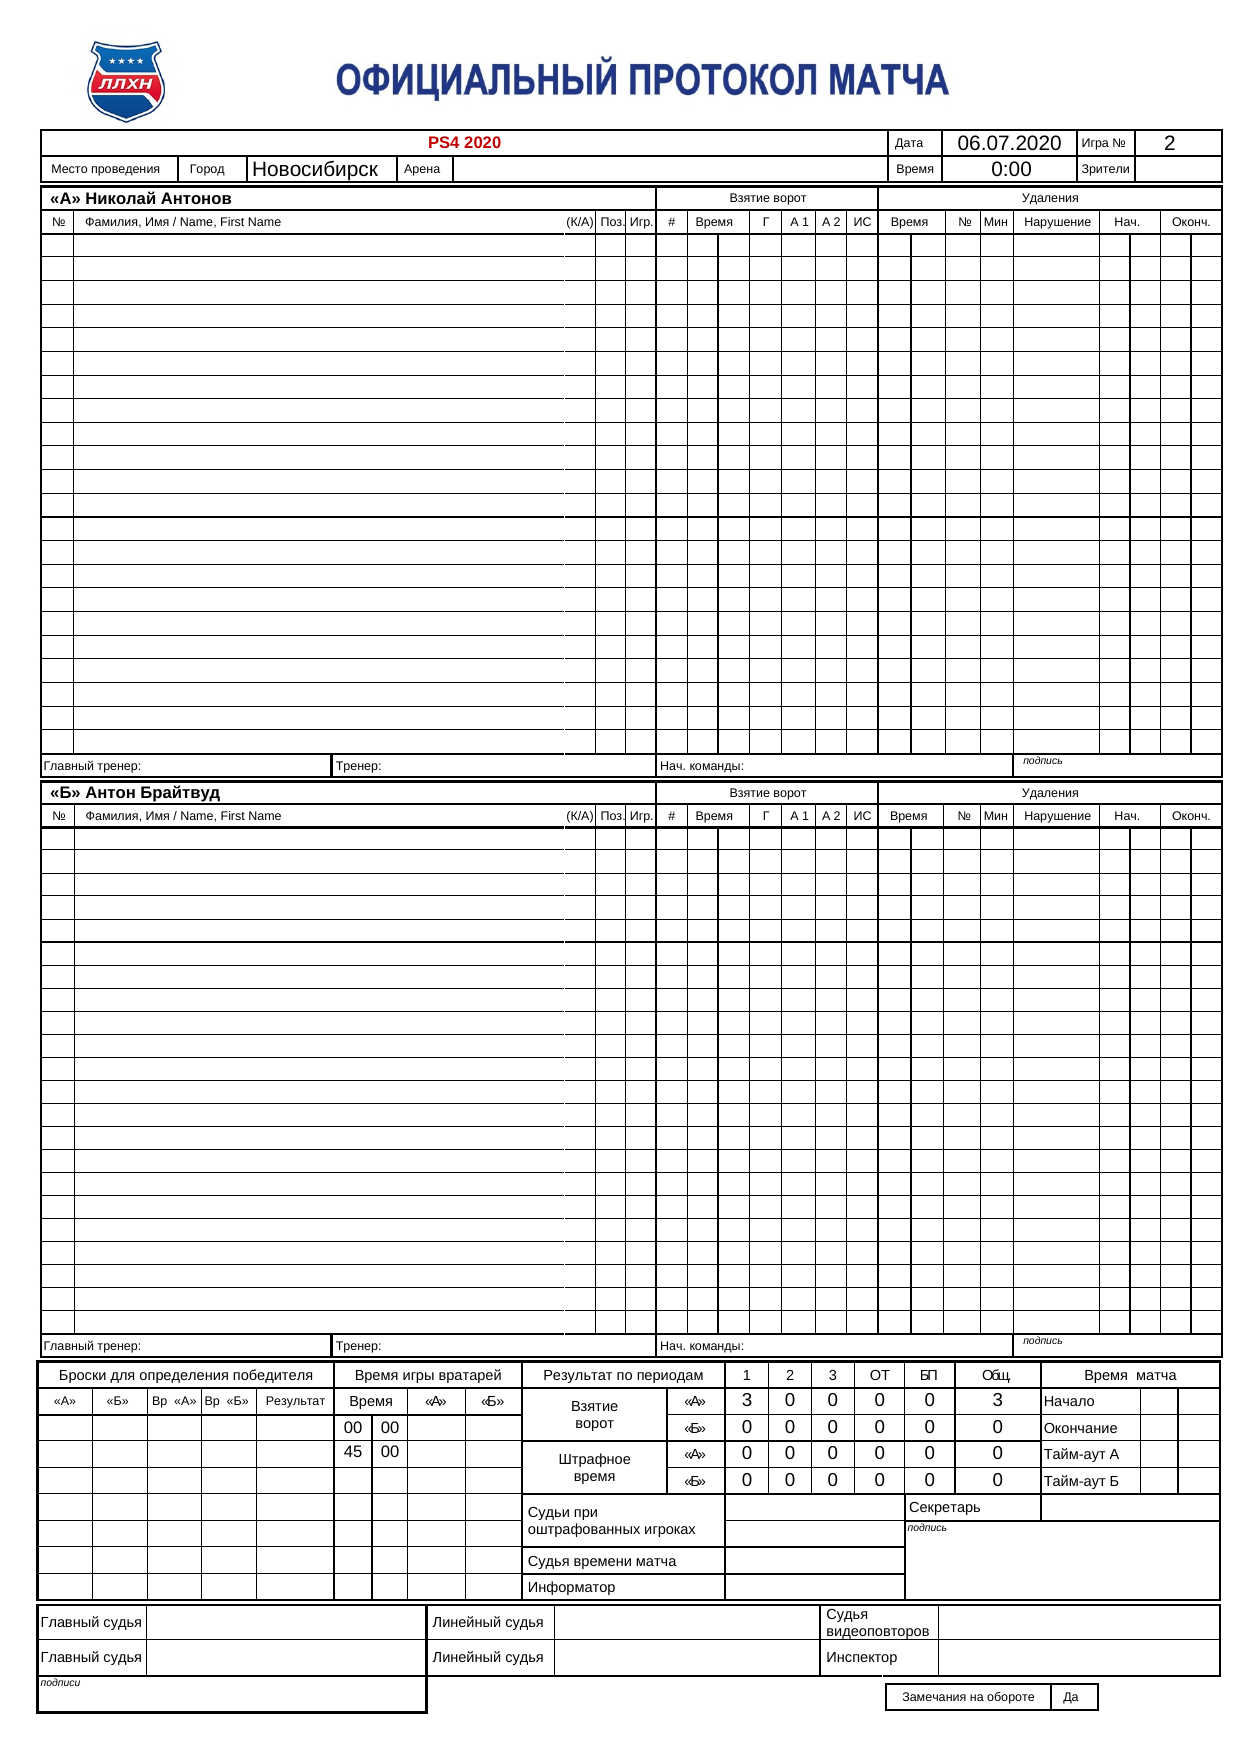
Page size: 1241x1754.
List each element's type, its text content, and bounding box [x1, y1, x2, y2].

table_cell [939, 1606, 1219, 1639]
table_cell [626, 588, 655, 611]
table_cell [42, 829, 74, 849]
table_header PS4 2020 [42, 131, 887, 155]
table_cell [782, 446, 815, 469]
table_cell [626, 1288, 655, 1310]
table_cell [626, 989, 655, 1011]
table_cell [847, 588, 877, 611]
table_cell [719, 257, 749, 280]
table_cell [626, 659, 655, 682]
table_cell [688, 1196, 717, 1218]
table_cell [847, 305, 877, 327]
table_cell Г [750, 211, 781, 233]
table_cell [1192, 423, 1221, 445]
table_cell [688, 707, 717, 729]
table_cell # [657, 211, 687, 233]
table_cell [39, 1574, 92, 1599]
table_cell [1131, 1265, 1160, 1287]
table_cell [1192, 376, 1221, 398]
table_cell [39, 1494, 92, 1520]
table_cell [1192, 850, 1221, 872]
table_cell 0 [956, 1415, 1040, 1440]
table_cell [944, 850, 980, 872]
table_cell [1100, 730, 1129, 753]
table_cell [1192, 1035, 1221, 1057]
table_cell [75, 1288, 564, 1310]
table_cell [657, 1242, 687, 1264]
table_cell [657, 1104, 687, 1126]
table_cell [750, 446, 781, 469]
table_cell [42, 1288, 74, 1310]
table_cell [750, 305, 781, 327]
table_cell [816, 494, 846, 516]
table_cell [912, 1288, 943, 1310]
table_cell [565, 1242, 595, 1264]
table_cell [335, 1547, 371, 1573]
table_cell [626, 1081, 655, 1103]
table_cell [1161, 1058, 1190, 1079]
table_cell [565, 376, 595, 398]
table_cell [657, 1150, 687, 1172]
table_cell [719, 1012, 749, 1033]
table_cell [981, 683, 1013, 706]
table_cell Поз. [596, 805, 625, 826]
table_cell [555, 1606, 819, 1639]
table_cell [596, 636, 625, 658]
table_cell [879, 1196, 910, 1218]
table_cell [944, 989, 980, 1011]
table_cell [879, 829, 910, 849]
table_header Результат по периодам [523, 1363, 724, 1387]
table_cell [944, 1311, 980, 1333]
table_cell [981, 1081, 1013, 1103]
table_cell [626, 235, 655, 256]
table_cell [981, 446, 1013, 469]
table_cell [1192, 235, 1221, 256]
table_cell [1192, 1012, 1221, 1033]
table_cell [39, 1521, 92, 1546]
table_cell [879, 612, 910, 634]
table_cell [657, 565, 687, 587]
table_cell [1100, 920, 1129, 941]
table_cell [75, 1311, 564, 1333]
table_cell [657, 1219, 687, 1241]
table_cell [42, 966, 74, 987]
table_cell [565, 588, 595, 611]
table_cell [1014, 943, 1099, 964]
table_cell [596, 874, 625, 895]
table_cell [74, 281, 564, 303]
table_cell [1014, 1219, 1099, 1241]
table_cell [1014, 730, 1099, 753]
table_cell [719, 281, 749, 303]
table_cell [1100, 541, 1129, 564]
table_cell [1100, 1012, 1129, 1033]
table_cell [1192, 707, 1221, 729]
table_cell [1161, 588, 1190, 611]
table_cell [1192, 1265, 1221, 1287]
table_cell [657, 399, 687, 422]
table_cell [596, 896, 625, 918]
table_cell [912, 1173, 943, 1195]
table_cell [1042, 1495, 1219, 1520]
table_cell Время [879, 805, 943, 826]
table_cell [1161, 730, 1190, 753]
table_cell [946, 518, 980, 540]
table_cell [1161, 1081, 1190, 1103]
table_cell [1192, 588, 1221, 611]
table_cell 0 [726, 1442, 768, 1467]
table_cell [148, 1521, 201, 1546]
table_cell [596, 612, 625, 634]
table_cell [782, 1311, 815, 1333]
table_cell [565, 352, 595, 374]
table_cell Время [889, 157, 941, 181]
table_cell [688, 659, 717, 682]
table_cell [657, 1196, 687, 1218]
table_cell [1131, 730, 1160, 753]
table_cell [596, 1081, 625, 1103]
table_cell [74, 376, 564, 398]
table_cell [1161, 850, 1190, 872]
table_cell [565, 659, 595, 682]
table_cell [1192, 636, 1221, 658]
table_cell [1100, 707, 1129, 729]
table_cell [42, 707, 73, 729]
table_cell [75, 896, 564, 918]
table_cell [75, 874, 564, 895]
table_cell [879, 1288, 910, 1310]
table_cell [42, 423, 73, 445]
table_cell [688, 1311, 717, 1333]
table_cell [782, 966, 815, 987]
table_cell [657, 305, 687, 327]
table_header Удаления [879, 188, 1221, 209]
table_cell [1131, 1081, 1160, 1103]
table_cell [879, 1265, 910, 1287]
table_cell [1131, 874, 1160, 895]
table_cell Линейный судья [428, 1640, 554, 1675]
table_cell [74, 352, 564, 374]
table_cell [782, 470, 815, 493]
table_cell [1100, 989, 1129, 1011]
table_cell [626, 612, 655, 634]
table_cell [466, 1494, 521, 1520]
table_cell Судья видеоповторов [821, 1606, 938, 1639]
table_cell Нач. команды: [657, 755, 1012, 776]
table_cell [912, 1196, 943, 1218]
table_cell [782, 352, 815, 374]
table_cell [74, 707, 564, 729]
table_cell [719, 612, 749, 634]
table_cell [782, 829, 815, 849]
table_cell [688, 305, 717, 327]
table_cell А 2 [816, 211, 846, 233]
table_cell [565, 730, 595, 753]
table_cell [912, 518, 945, 540]
table_cell [466, 1574, 521, 1599]
table_cell [726, 1575, 904, 1599]
table_cell [626, 920, 655, 941]
table_cell [981, 707, 1013, 729]
table_cell [847, 1035, 877, 1057]
table_cell [657, 1035, 687, 1057]
table_cell [1131, 707, 1160, 729]
table_cell [879, 305, 910, 327]
table_cell [782, 989, 815, 1011]
table_cell [657, 1012, 687, 1033]
table_cell [626, 399, 655, 422]
table_cell [981, 1173, 1013, 1195]
table_cell [596, 707, 625, 729]
table_cell [1014, 1150, 1099, 1172]
table_cell 0 [812, 1389, 854, 1413]
table_cell [596, 446, 625, 469]
table_cell Оконч. [1161, 805, 1221, 826]
table_cell [1014, 636, 1099, 658]
table_cell [944, 966, 980, 987]
table_cell [688, 1219, 717, 1241]
table_cell [626, 376, 655, 398]
table_cell подпись [1014, 1335, 1221, 1356]
table_cell [1014, 659, 1099, 682]
table_cell 0 [905, 1442, 954, 1467]
table_cell [688, 588, 717, 611]
table_cell [688, 1081, 717, 1103]
table_cell [946, 588, 980, 611]
table_cell Время [335, 1389, 407, 1413]
table_cell [750, 1265, 781, 1287]
table_cell [466, 1416, 521, 1440]
table_cell [626, 683, 655, 706]
table_cell [1100, 683, 1129, 706]
table_cell [688, 1058, 717, 1079]
table_cell [1014, 1265, 1099, 1287]
table_cell [750, 588, 781, 611]
table_cell [1161, 376, 1190, 398]
table_header 06.07.2020 [943, 131, 1076, 155]
table_cell [657, 636, 687, 658]
table_cell [1192, 1311, 1221, 1333]
table_cell [782, 281, 815, 303]
table_cell [782, 1081, 815, 1103]
table_cell [75, 1104, 564, 1126]
table_cell [912, 352, 945, 374]
table_cell [1161, 1012, 1190, 1033]
table_cell [565, 1127, 595, 1149]
table_cell [912, 446, 945, 469]
table_cell № [42, 211, 73, 233]
table_cell [75, 920, 564, 941]
table_cell [1100, 494, 1129, 516]
table_cell [1192, 541, 1221, 564]
table_cell [912, 399, 945, 422]
table_cell [74, 541, 564, 564]
table_cell [565, 874, 595, 895]
table_cell [688, 874, 717, 895]
table_cell [912, 707, 945, 729]
table_cell [944, 1104, 980, 1126]
table_cell [1161, 328, 1190, 351]
table_cell [912, 1150, 943, 1172]
table_cell [657, 943, 687, 964]
table_cell [1161, 494, 1190, 516]
table_cell [719, 446, 749, 469]
table_cell [750, 966, 781, 987]
table_cell [688, 376, 717, 398]
table_cell [42, 352, 73, 374]
table_cell [688, 352, 717, 374]
table_cell [1161, 257, 1190, 280]
table_cell [1131, 470, 1160, 493]
table_cell [1161, 829, 1190, 849]
table_cell [782, 305, 815, 327]
table_cell [750, 376, 781, 398]
table_cell [1100, 612, 1129, 634]
table_cell [1161, 423, 1190, 445]
table_cell [847, 1242, 877, 1264]
table_cell [782, 1127, 815, 1149]
table_cell [816, 1104, 846, 1126]
table_cell [257, 1468, 333, 1493]
table_cell [1192, 1127, 1221, 1149]
table_cell [565, 257, 595, 280]
table_cell [1099, 1682, 1220, 1711]
table_header «Б» Антон Брайтвуд [42, 783, 655, 803]
table_cell [1014, 376, 1099, 398]
table_cell [719, 1081, 749, 1103]
table_cell [912, 896, 943, 918]
table_cell [944, 1173, 980, 1195]
table_cell [1179, 1441, 1219, 1467]
table_cell [688, 1127, 717, 1149]
table_cell [912, 1242, 943, 1264]
table_cell [816, 446, 846, 469]
table_cell [626, 352, 655, 374]
table_cell [626, 1173, 655, 1195]
table_cell [93, 1574, 147, 1599]
table_cell ИС [847, 211, 877, 233]
table_cell [912, 423, 945, 445]
table_cell [719, 730, 749, 753]
table_cell [879, 1104, 910, 1126]
table_cell [596, 588, 625, 611]
table_cell [719, 874, 749, 895]
table_cell [750, 518, 781, 540]
table_cell [1100, 257, 1129, 280]
table_cell [1131, 541, 1160, 564]
table_cell [1014, 352, 1099, 374]
table_cell [1161, 1311, 1190, 1333]
table_cell [912, 1058, 943, 1079]
table_cell [879, 874, 910, 895]
table_cell [1192, 399, 1221, 422]
table_cell [879, 281, 910, 303]
table_cell [782, 920, 815, 941]
table_cell [912, 281, 945, 303]
table_cell [981, 1104, 1013, 1126]
table_cell «Б» [668, 1415, 724, 1440]
table_cell [981, 494, 1013, 516]
table_cell [944, 943, 980, 964]
table_cell [1100, 896, 1129, 918]
table_cell [626, 1242, 655, 1264]
table_cell [981, 829, 1013, 849]
table_cell [1100, 328, 1129, 351]
table_cell [565, 1104, 595, 1126]
table_cell [1131, 235, 1160, 256]
table_cell [944, 1150, 980, 1172]
table_cell [1161, 612, 1190, 634]
table_cell [782, 683, 815, 706]
table_cell [719, 707, 749, 729]
table_cell [1161, 1219, 1190, 1241]
table_cell «Б » [466, 1389, 521, 1413]
table_cell [42, 1173, 74, 1195]
table_cell [847, 966, 877, 987]
table_cell [879, 989, 910, 1011]
table_cell [719, 1311, 749, 1333]
table_cell [1192, 683, 1221, 706]
table_cell [42, 1150, 74, 1172]
table_cell [626, 470, 655, 493]
picture [5, 28, 1179, 129]
table_cell [657, 1081, 687, 1103]
table_cell [1100, 1035, 1129, 1057]
table_cell [944, 1035, 980, 1057]
table_cell [981, 874, 1013, 895]
table_cell 0 [769, 1389, 811, 1413]
table_cell [626, 829, 655, 849]
table_cell [1014, 541, 1099, 564]
table_cell [981, 1265, 1013, 1287]
table_cell [719, 588, 749, 611]
table_cell Место проведения [42, 157, 177, 181]
table_cell [1161, 989, 1190, 1011]
table_cell [847, 850, 877, 872]
table_cell [782, 1058, 815, 1079]
table_cell [981, 1150, 1013, 1172]
table_cell [981, 588, 1013, 611]
table_cell [912, 659, 945, 682]
table_cell [565, 1219, 595, 1241]
table_cell [1141, 1389, 1177, 1413]
table_cell [816, 896, 846, 918]
table_cell [565, 920, 595, 941]
table_cell [75, 966, 564, 987]
table_cell [912, 874, 943, 895]
table_cell [42, 850, 74, 872]
table_cell [719, 636, 749, 658]
table_cell [1192, 966, 1221, 987]
table_cell [946, 446, 980, 469]
table_cell [257, 1521, 333, 1546]
table_cell [42, 328, 73, 351]
table_cell [1131, 1219, 1160, 1241]
table_cell [565, 1173, 595, 1195]
table_cell [816, 636, 846, 658]
table_cell [847, 376, 877, 398]
table_cell [782, 518, 815, 540]
table_cell [1161, 896, 1190, 918]
table_cell [946, 470, 980, 493]
table_cell [74, 588, 564, 611]
table_cell [912, 730, 945, 753]
table_cell [719, 1127, 749, 1149]
table_cell [847, 352, 877, 374]
table_cell [565, 966, 595, 987]
table_cell [74, 730, 564, 753]
table_cell [74, 399, 564, 422]
table_cell [688, 920, 717, 941]
table_cell [565, 1150, 595, 1172]
table_cell 0 [855, 1415, 904, 1440]
table_cell [816, 1127, 846, 1149]
table_cell [688, 896, 717, 918]
table_cell [657, 920, 687, 941]
table_cell [912, 1012, 943, 1033]
table_cell [1100, 943, 1129, 964]
table_cell [719, 470, 749, 493]
table_cell Тайм-аут Б [1042, 1468, 1140, 1493]
table_cell [816, 328, 846, 351]
table_cell [596, 1219, 625, 1241]
table_cell [626, 541, 655, 564]
table_cell [1192, 1104, 1221, 1126]
table_cell [688, 683, 717, 706]
table_cell [657, 874, 687, 895]
table_cell [912, 966, 943, 987]
table_cell [1100, 399, 1129, 422]
table_cell [1131, 565, 1160, 587]
table_cell (К/А) [565, 805, 595, 826]
table_cell [596, 1012, 625, 1033]
table_cell [879, 1219, 910, 1241]
table_cell Штрафное время [523, 1442, 666, 1493]
table_cell [1100, 874, 1129, 895]
table_cell Фамилия, Имя / Name, First Name [74, 211, 565, 233]
table_cell [74, 257, 564, 280]
table_cell [596, 470, 625, 493]
table_cell [1100, 588, 1129, 611]
table_cell [750, 636, 781, 658]
table_cell [565, 989, 595, 1011]
table_cell [879, 541, 910, 564]
table_cell [657, 541, 687, 564]
table_cell [719, 829, 749, 849]
table_cell [202, 1441, 256, 1467]
table_cell [782, 1173, 815, 1195]
table_cell [816, 281, 846, 303]
table_cell [373, 1468, 407, 1493]
table_cell [657, 328, 687, 351]
table_cell [257, 1547, 333, 1573]
table_cell [1100, 659, 1129, 682]
table_cell [1131, 1173, 1160, 1195]
table_cell [75, 1219, 564, 1241]
table_cell [1161, 1173, 1190, 1195]
table_cell [1100, 281, 1129, 303]
table_cell [373, 1494, 407, 1520]
table_cell [944, 1058, 980, 1079]
table_cell [596, 1265, 625, 1287]
table_cell [1131, 612, 1160, 634]
table_cell [816, 1081, 846, 1103]
table_cell [42, 989, 74, 1011]
table_cell [719, 494, 749, 516]
table_cell [816, 1035, 846, 1057]
table_cell [1161, 636, 1190, 658]
table_cell [626, 1265, 655, 1287]
table_cell [93, 1494, 147, 1520]
table_cell [657, 707, 687, 729]
table_cell [1100, 1242, 1129, 1264]
table_cell [657, 1127, 687, 1149]
table_cell [565, 1311, 595, 1333]
table_cell [1161, 659, 1190, 682]
table_cell [1131, 1311, 1160, 1333]
table_cell [847, 920, 877, 941]
table_cell [408, 1574, 465, 1599]
table_cell подписи [39, 1677, 425, 1711]
table_cell Поз. [596, 211, 625, 233]
table_cell [750, 1058, 781, 1079]
table_cell [847, 1012, 877, 1033]
table_cell [1100, 1288, 1129, 1310]
table_cell [750, 565, 781, 587]
table_cell [719, 896, 749, 918]
table_cell [981, 1219, 1013, 1241]
table_cell [565, 1265, 595, 1287]
table_cell [39, 1441, 92, 1467]
table_cell [782, 943, 815, 964]
table_cell [750, 874, 781, 895]
table_cell [782, 874, 815, 895]
table_cell [1192, 470, 1221, 493]
table_cell [847, 257, 877, 280]
table_cell Время [688, 211, 749, 233]
table_cell [657, 1058, 687, 1079]
table_cell [1014, 1173, 1099, 1195]
table_header 2 [769, 1363, 811, 1387]
table_cell Вр «А» [148, 1389, 201, 1413]
table_cell [1131, 989, 1160, 1011]
table_cell [981, 399, 1013, 422]
table_cell [946, 328, 980, 351]
table_cell [74, 328, 564, 351]
table_cell [750, 943, 781, 964]
table_cell Новосибирск [248, 157, 396, 181]
table_cell [816, 1242, 846, 1264]
table_cell [847, 541, 877, 564]
table_cell [1100, 352, 1129, 374]
table_cell [879, 896, 910, 918]
table_cell [408, 1547, 465, 1573]
table_cell [816, 1196, 846, 1218]
table_cell [688, 636, 717, 658]
table_cell [657, 423, 687, 445]
table_cell подпись [1014, 755, 1221, 776]
table_cell [626, 1127, 655, 1149]
table_cell [946, 707, 980, 729]
table_header Общ. [956, 1363, 1040, 1387]
table_cell [816, 1150, 846, 1172]
table_cell [719, 1104, 749, 1126]
table_cell [596, 966, 625, 987]
table_cell [782, 1104, 815, 1126]
table_cell [75, 1196, 564, 1218]
table_cell 0 [855, 1468, 904, 1493]
table_cell [1100, 235, 1129, 256]
table_cell [719, 1035, 749, 1057]
table_cell [719, 376, 749, 398]
table_cell Судья времени матча [523, 1548, 724, 1573]
table_cell А 1 [782, 805, 815, 826]
table_cell [816, 730, 846, 753]
table_cell [1179, 1389, 1219, 1413]
table_cell Время [879, 211, 945, 233]
table_cell [1131, 1288, 1160, 1310]
table_cell [1192, 1173, 1221, 1195]
table_cell [1192, 730, 1221, 753]
table_cell [847, 1150, 877, 1172]
table_cell [879, 943, 910, 964]
table_cell [847, 281, 877, 303]
table_cell [912, 612, 945, 634]
table_cell [719, 1219, 749, 1241]
table_cell [912, 943, 943, 964]
table_cell [657, 1173, 687, 1195]
table_cell [750, 1242, 781, 1264]
table_cell [75, 1127, 564, 1149]
table_cell [750, 896, 781, 918]
table_cell [782, 494, 815, 516]
table_cell [565, 1288, 595, 1310]
table_cell [596, 257, 625, 280]
table_cell [912, 565, 945, 587]
table_cell [335, 1468, 371, 1493]
table_cell [782, 1012, 815, 1033]
table_cell [565, 541, 595, 564]
table_cell [688, 494, 717, 516]
table_cell [1014, 874, 1099, 895]
table_cell [1161, 707, 1190, 729]
table_cell [750, 707, 781, 729]
table_cell [657, 896, 687, 918]
table_cell [816, 235, 846, 256]
table_cell Тренер: [333, 755, 655, 776]
table_cell [816, 1173, 846, 1195]
table_cell [74, 423, 564, 445]
table_cell [879, 707, 910, 729]
table_cell [42, 1058, 74, 1079]
table_cell [719, 1265, 749, 1287]
table_cell [1192, 1196, 1221, 1218]
table_cell [42, 541, 73, 564]
table_cell [1014, 829, 1099, 849]
table_cell [944, 896, 980, 918]
table_cell [912, 636, 945, 658]
table_cell [75, 989, 564, 1011]
table_cell [466, 1468, 521, 1493]
table_cell [816, 399, 846, 422]
table_cell [816, 850, 846, 872]
table_cell [408, 1468, 465, 1493]
table_cell Судьи при оштрафованных игроках [523, 1495, 724, 1546]
table_cell [42, 399, 73, 422]
table_cell «А» [408, 1389, 465, 1413]
table_cell [688, 446, 717, 469]
table_cell [1014, 565, 1099, 587]
table_cell [847, 1081, 877, 1103]
table_cell [879, 1081, 910, 1103]
table_cell [1100, 423, 1129, 445]
table_cell [719, 328, 749, 351]
table_cell [596, 541, 625, 564]
table_cell [688, 1265, 717, 1287]
table_cell Главный тренер: [42, 1335, 330, 1356]
table_cell [816, 470, 846, 493]
table_cell [782, 730, 815, 753]
table_cell ИС [847, 805, 877, 826]
table_cell [596, 1127, 625, 1149]
table_cell [596, 989, 625, 1011]
table_cell [981, 235, 1013, 256]
table_cell [657, 588, 687, 611]
table_cell [1131, 850, 1160, 872]
table_cell 00 [373, 1416, 407, 1440]
table_cell [75, 943, 564, 964]
table_cell [816, 989, 846, 1011]
table_cell [782, 612, 815, 634]
table_cell [1192, 1081, 1221, 1103]
table_cell [1014, 1242, 1099, 1264]
table_cell [912, 1311, 943, 1333]
table_cell [1161, 1265, 1190, 1287]
table_cell [688, 850, 717, 872]
table_cell [1192, 494, 1221, 516]
table_cell [148, 1416, 201, 1440]
table_cell [74, 494, 564, 516]
table_cell [42, 1265, 74, 1287]
table_cell [944, 1219, 980, 1241]
table_cell Город [179, 157, 246, 181]
table_cell [565, 305, 595, 327]
table_cell [912, 588, 945, 611]
table_cell [1014, 1035, 1099, 1057]
table_cell [565, 281, 595, 303]
table_cell [93, 1441, 147, 1467]
table_cell [879, 257, 910, 280]
table_cell [726, 1495, 904, 1520]
table_cell [565, 683, 595, 706]
table_cell [816, 707, 846, 729]
table_cell [847, 730, 877, 753]
table_cell [1014, 494, 1099, 516]
table_cell [847, 683, 877, 706]
table_cell [719, 966, 749, 987]
table_cell [257, 1441, 333, 1467]
table_cell [42, 1104, 74, 1126]
table_cell [719, 305, 749, 327]
table_cell [946, 423, 980, 445]
table_cell 0 [905, 1415, 954, 1440]
table_cell [816, 874, 846, 895]
table_cell Вр «Б» [202, 1389, 256, 1413]
table_cell [335, 1521, 371, 1546]
table_cell [1100, 966, 1129, 987]
table_cell [847, 874, 877, 895]
table_cell [1131, 1012, 1160, 1033]
table_cell [408, 1494, 465, 1520]
table_cell [816, 541, 846, 564]
table_cell [1131, 659, 1160, 682]
table_cell [42, 1127, 74, 1149]
table_cell [946, 541, 980, 564]
table_cell [596, 1173, 625, 1195]
table_cell Информатор [523, 1575, 724, 1599]
table_cell Главный судья [39, 1640, 146, 1675]
table_cell [657, 612, 687, 634]
table_cell [657, 470, 687, 493]
table_cell [596, 730, 625, 753]
table_cell [688, 257, 717, 280]
table_cell [1014, 257, 1099, 280]
table_cell [847, 636, 877, 658]
table_cell [816, 423, 846, 445]
table_cell [688, 612, 717, 634]
table_cell [596, 565, 625, 587]
table_cell [42, 896, 74, 918]
table_cell [719, 399, 749, 422]
table_cell [596, 1242, 625, 1264]
table_cell [879, 518, 910, 540]
table_cell [782, 423, 815, 445]
table_cell [912, 1265, 943, 1287]
table_cell [981, 565, 1013, 587]
table_cell [1192, 989, 1221, 1011]
table_cell [565, 446, 595, 469]
table_cell [944, 874, 980, 895]
table_cell [1161, 683, 1190, 706]
table_cell [39, 1416, 92, 1440]
table_cell [42, 683, 73, 706]
table_cell [75, 1012, 564, 1033]
table_cell [750, 257, 781, 280]
table_cell [750, 1288, 781, 1310]
table_cell [816, 565, 846, 587]
table_cell [879, 850, 910, 872]
table_cell [946, 659, 980, 682]
table_cell [719, 518, 749, 540]
table_cell [1014, 966, 1099, 987]
table_cell [1131, 423, 1160, 445]
table_cell [657, 1311, 687, 1333]
table_cell [782, 257, 815, 280]
table_cell Окончание [1042, 1415, 1140, 1440]
table_cell [1100, 636, 1129, 658]
table_cell [565, 636, 595, 658]
table_cell [688, 1104, 717, 1126]
table_cell [1100, 1104, 1129, 1126]
table_cell [657, 446, 687, 469]
table_cell [688, 1012, 717, 1033]
table_cell [944, 1288, 980, 1310]
table_cell [1014, 707, 1099, 729]
table_cell [912, 829, 943, 849]
table_cell [1131, 683, 1160, 706]
table_cell 0 [812, 1442, 854, 1467]
table_cell [981, 659, 1013, 682]
table_cell [1192, 305, 1221, 327]
table_cell [1192, 352, 1221, 374]
table_cell [879, 1035, 910, 1057]
table_cell [596, 943, 625, 964]
table_cell [816, 1265, 846, 1287]
table_cell [750, 829, 781, 849]
table_cell [565, 565, 595, 587]
table_cell [1131, 1196, 1160, 1218]
table_cell [42, 1219, 74, 1241]
table_cell Игр. [626, 211, 655, 233]
table_cell [944, 1127, 980, 1149]
table_header 2 [1136, 131, 1221, 155]
table_cell [565, 235, 595, 256]
table_cell [565, 470, 595, 493]
table_cell Тренер: [333, 1335, 655, 1356]
table_cell [782, 1265, 815, 1287]
table_cell 0 [956, 1468, 1040, 1493]
table_cell [782, 1035, 815, 1057]
table_cell [626, 707, 655, 729]
table_cell [657, 1288, 687, 1310]
table_cell [816, 518, 846, 540]
table_cell 0 [855, 1442, 904, 1467]
table_cell [879, 470, 910, 493]
table_header ОТ [855, 1363, 904, 1387]
table_cell [657, 352, 687, 374]
table_cell [565, 1035, 595, 1057]
table_cell [596, 281, 625, 303]
table_cell [750, 494, 781, 516]
table_cell [1100, 376, 1129, 398]
table_cell [879, 659, 910, 682]
table_cell Нач. [1100, 805, 1160, 826]
table_cell [1014, 446, 1099, 469]
table_cell [750, 281, 781, 303]
table_cell [565, 1081, 595, 1103]
table_cell [1131, 896, 1160, 918]
table_cell [565, 328, 595, 351]
table_cell [688, 518, 717, 540]
table_cell [912, 1081, 943, 1103]
table_cell [847, 943, 877, 964]
table_cell [879, 966, 910, 987]
table_cell [1141, 1415, 1177, 1440]
table_cell [816, 829, 846, 849]
table_cell [816, 352, 846, 374]
table_cell Начало [1042, 1389, 1140, 1413]
table_cell Результат [257, 1389, 333, 1413]
table_cell [42, 565, 73, 587]
table_cell Время [688, 805, 749, 826]
table_cell (К/А) [565, 211, 595, 233]
table_cell [688, 730, 717, 753]
table_cell [1161, 399, 1190, 422]
table_cell 45 [335, 1441, 371, 1467]
table_cell [42, 305, 73, 327]
table_cell [1131, 281, 1160, 303]
table_cell [657, 494, 687, 516]
table_cell [782, 1242, 815, 1264]
table_cell [626, 850, 655, 872]
table_cell [626, 1104, 655, 1126]
table_cell [719, 1150, 749, 1172]
table_cell [42, 636, 73, 658]
table_cell [565, 399, 595, 422]
table_cell [596, 494, 625, 516]
table_cell [626, 1035, 655, 1057]
table_cell [719, 989, 749, 1011]
table_cell [726, 1521, 904, 1546]
table_cell [981, 1035, 1013, 1057]
table_cell [596, 1104, 625, 1126]
table_cell [596, 352, 625, 374]
table_cell [335, 1574, 371, 1599]
table_cell [1131, 636, 1160, 658]
table_cell [946, 636, 980, 658]
table_cell [42, 730, 73, 753]
table_cell [657, 989, 687, 1011]
table_cell [257, 1574, 333, 1599]
table_header 3 [812, 1363, 854, 1387]
table_cell [42, 1035, 74, 1057]
table_cell [626, 423, 655, 445]
table_cell Нарушение [1014, 211, 1099, 233]
table_cell [750, 328, 781, 351]
table_cell [719, 659, 749, 682]
table_cell [1131, 446, 1160, 469]
table_cell [981, 1311, 1013, 1333]
table_cell [202, 1468, 256, 1493]
table_cell № [42, 805, 74, 826]
table_cell [1192, 612, 1221, 634]
table_cell Нач. команды: [657, 1335, 1012, 1356]
table_cell [1100, 470, 1129, 493]
table_cell [688, 423, 717, 445]
table_cell [688, 1173, 717, 1195]
table_cell [879, 920, 910, 941]
table_cell [946, 352, 980, 374]
table_cell № [944, 805, 980, 826]
table_cell [1179, 1415, 1219, 1440]
table_cell [657, 829, 687, 849]
table_cell [1014, 920, 1099, 941]
table_cell [1131, 588, 1160, 611]
table_cell [1192, 920, 1221, 941]
table_cell [1100, 1150, 1129, 1172]
table_cell [719, 541, 749, 564]
table_cell [981, 518, 1013, 540]
table_cell [626, 518, 655, 540]
table_cell [1100, 829, 1129, 849]
table_cell [626, 494, 655, 516]
table_cell [847, 1173, 877, 1195]
table_cell [42, 376, 73, 398]
table_cell [981, 328, 1013, 351]
table_cell [816, 920, 846, 941]
table_cell [1014, 1012, 1099, 1033]
table_cell [816, 1288, 846, 1310]
table_header Удаления [879, 783, 1221, 803]
table_cell [879, 636, 910, 658]
table_cell [981, 730, 1013, 753]
table_cell [626, 257, 655, 280]
table_cell [42, 920, 74, 941]
table_cell [946, 683, 980, 706]
table_cell 0 [956, 1442, 1040, 1467]
table_cell [565, 423, 595, 445]
table_cell [74, 518, 564, 540]
table_cell [1131, 1104, 1160, 1126]
table_cell [944, 829, 980, 849]
table_cell [879, 1127, 910, 1149]
table_cell [1131, 1058, 1160, 1079]
table_cell [939, 1640, 1219, 1675]
table_cell [1192, 257, 1221, 280]
table_cell [719, 1242, 749, 1264]
table_cell [981, 636, 1013, 658]
table_cell [719, 1173, 749, 1195]
table_cell [750, 1035, 781, 1057]
table_cell [1161, 541, 1190, 564]
table_cell [816, 659, 846, 682]
table_cell [565, 943, 595, 964]
table_cell [657, 518, 687, 540]
table_cell [596, 920, 625, 941]
table_cell [657, 850, 687, 872]
table_cell [257, 1494, 333, 1520]
table_cell [847, 1219, 877, 1241]
table_cell [596, 1196, 625, 1218]
table_cell Арена [398, 157, 452, 181]
table_cell [202, 1547, 256, 1573]
table_cell 0 [769, 1442, 811, 1467]
table_header Время матча [1042, 1363, 1219, 1387]
table_cell [847, 707, 877, 729]
table_cell [816, 1058, 846, 1079]
table_cell [75, 1265, 564, 1287]
table_cell [74, 305, 564, 327]
table_cell [1161, 1150, 1190, 1172]
table_cell [1131, 399, 1160, 422]
table_cell [946, 305, 980, 327]
table_cell [782, 850, 815, 872]
table_cell [944, 920, 980, 941]
table_cell Взятие ворот [523, 1389, 666, 1440]
table_cell [565, 1196, 595, 1218]
table_cell [1161, 943, 1190, 964]
table_cell [782, 636, 815, 658]
table_cell [1161, 1242, 1190, 1264]
table_cell [1131, 966, 1160, 987]
table_cell [626, 446, 655, 469]
table_cell [981, 423, 1013, 445]
table_cell [1131, 1035, 1160, 1057]
table_cell [750, 1127, 781, 1149]
table_cell [981, 541, 1013, 564]
table_cell [879, 494, 910, 516]
table_cell [1131, 376, 1160, 398]
table_cell [688, 1242, 717, 1264]
table_cell [719, 235, 749, 256]
table_cell [1192, 659, 1221, 682]
table_cell [719, 1196, 749, 1218]
table_cell [981, 896, 1013, 918]
table_cell [750, 1150, 781, 1172]
table_cell [944, 1081, 980, 1103]
table_cell [1100, 565, 1129, 587]
table_cell [42, 1311, 74, 1333]
table_cell [1014, 588, 1099, 611]
table_cell [688, 966, 717, 987]
table_cell [816, 376, 846, 398]
table_cell [782, 376, 815, 398]
table_cell [847, 399, 877, 422]
table_cell [879, 235, 910, 256]
table_cell [946, 376, 980, 398]
table_cell 3 [956, 1389, 1040, 1413]
table_cell [750, 920, 781, 941]
table_cell [816, 305, 846, 327]
table_cell [657, 730, 687, 753]
table_cell [981, 1012, 1013, 1033]
table_cell [879, 352, 910, 374]
table_cell [1100, 518, 1129, 540]
table_cell [879, 588, 910, 611]
table_cell [1192, 1150, 1221, 1172]
table_cell 0 [905, 1468, 954, 1493]
table_cell [782, 707, 815, 729]
table_cell [657, 376, 687, 398]
table_cell Зрители [1078, 157, 1134, 181]
table_cell [719, 423, 749, 445]
table_cell [1161, 518, 1190, 540]
table_cell [816, 966, 846, 987]
table_cell [42, 470, 73, 493]
table_cell [1192, 896, 1221, 918]
table_cell [148, 1574, 201, 1599]
table_cell [1161, 281, 1190, 303]
table_cell [847, 896, 877, 918]
table_cell Фамилия, Имя / Name, First Name [75, 805, 565, 826]
table_cell [657, 281, 687, 303]
table_cell [1136, 157, 1221, 181]
table_cell [373, 1521, 407, 1546]
table_cell [74, 659, 564, 682]
table_cell [879, 446, 910, 469]
table_cell [596, 305, 625, 327]
table_cell [1014, 235, 1099, 256]
table_cell [565, 612, 595, 634]
table_cell [719, 943, 749, 964]
table_cell [1192, 1058, 1221, 1079]
table_cell [847, 1265, 877, 1287]
table_cell «Б» [93, 1389, 147, 1413]
table_cell [1100, 1265, 1129, 1287]
table_cell [719, 352, 749, 374]
table_cell [944, 1196, 980, 1218]
table_cell 0 [726, 1468, 768, 1493]
table_cell [1192, 1288, 1221, 1310]
table_cell Тайм-аут А [1042, 1441, 1140, 1467]
table_cell Секретарь [906, 1495, 1040, 1520]
table_cell [565, 896, 595, 918]
table_cell [847, 1311, 877, 1333]
table_cell [847, 1058, 877, 1079]
table_cell [847, 659, 877, 682]
table_cell [883, 1677, 1220, 1681]
table_cell 0 [769, 1415, 811, 1440]
table_cell [946, 399, 980, 422]
table_cell [879, 328, 910, 351]
table_cell [93, 1416, 147, 1440]
table_cell [1192, 518, 1221, 540]
table_cell [946, 612, 980, 634]
table_cell А 1 [782, 211, 815, 233]
table_cell [981, 305, 1013, 327]
table_cell [1192, 565, 1221, 587]
table_cell 0 [812, 1415, 854, 1440]
table_cell [1161, 1127, 1190, 1149]
table_cell Главный судья [39, 1606, 146, 1639]
table_cell [1131, 943, 1160, 964]
table_cell [596, 235, 625, 256]
table_cell [688, 281, 717, 303]
table_cell [1161, 1035, 1190, 1057]
table_cell [688, 829, 717, 849]
table_cell [626, 943, 655, 964]
table_cell [981, 376, 1013, 398]
table_cell [42, 257, 73, 280]
table_cell [148, 1547, 201, 1573]
table_cell [782, 235, 815, 256]
table_cell [847, 829, 877, 849]
table_cell [596, 518, 625, 540]
table_cell [1014, 1311, 1099, 1333]
table_cell [816, 588, 846, 611]
table_cell [148, 1441, 201, 1467]
table_cell [688, 1150, 717, 1172]
table_cell [847, 235, 877, 256]
table_cell [981, 943, 1013, 964]
table_cell [847, 989, 877, 1011]
table_cell [565, 1058, 595, 1079]
table_cell [1161, 235, 1190, 256]
table_cell [1100, 1058, 1129, 1079]
table_cell «А» [668, 1442, 724, 1467]
table_cell [626, 896, 655, 918]
table_cell [626, 305, 655, 327]
table_cell [1192, 446, 1221, 469]
table_cell [373, 1574, 407, 1599]
table_cell [74, 235, 564, 256]
table_cell 0 [726, 1415, 768, 1440]
table_cell [912, 850, 943, 872]
table_cell [596, 1288, 625, 1310]
table_cell [816, 943, 846, 964]
table_cell [93, 1468, 147, 1493]
table_cell [719, 1288, 749, 1310]
table_cell [42, 1242, 74, 1264]
table_cell [74, 683, 564, 706]
table_cell [454, 157, 887, 181]
table_cell [816, 257, 846, 280]
table_cell [596, 829, 625, 849]
table_cell [1014, 1288, 1099, 1310]
table_cell [1014, 328, 1099, 351]
table_cell [879, 565, 910, 587]
table_cell [1161, 470, 1190, 493]
table_cell [782, 1219, 815, 1241]
table_cell [428, 1677, 882, 1711]
table_cell [1014, 1081, 1099, 1103]
table_cell [847, 1127, 877, 1149]
table_cell [596, 1058, 625, 1079]
table_cell [626, 1150, 655, 1172]
table_cell [626, 565, 655, 587]
table_cell [750, 659, 781, 682]
table_cell [93, 1521, 147, 1546]
table_cell [750, 850, 781, 872]
table_cell [565, 829, 595, 849]
table_cell [202, 1574, 256, 1599]
table_cell [847, 470, 877, 493]
table_cell [42, 235, 73, 256]
table_header Да [1052, 1685, 1097, 1709]
table_cell # [657, 805, 687, 826]
table_cell [816, 683, 846, 706]
table_cell [750, 989, 781, 1011]
table_cell [657, 966, 687, 987]
table_cell [688, 399, 717, 422]
table_cell [657, 683, 687, 706]
table_cell [912, 683, 945, 706]
table_cell [981, 1242, 1013, 1264]
table_cell [1131, 1242, 1160, 1264]
table_cell [1131, 1127, 1160, 1149]
table_cell [1141, 1441, 1177, 1467]
table_cell [626, 1058, 655, 1079]
table_cell [466, 1521, 521, 1546]
table_cell [816, 1311, 846, 1333]
table_cell [626, 328, 655, 351]
table_cell [42, 446, 73, 469]
table_cell [1192, 1219, 1221, 1241]
table_cell [912, 257, 945, 280]
table_cell [596, 399, 625, 422]
table_cell № [946, 211, 980, 233]
table_cell Мин [981, 211, 1013, 233]
table_cell [719, 565, 749, 587]
table_cell [782, 541, 815, 564]
table_header 1 [726, 1363, 768, 1387]
table_cell 00 [335, 1416, 371, 1440]
table_cell [1100, 305, 1129, 327]
table_cell [912, 1104, 943, 1126]
table_cell [946, 730, 980, 753]
table_cell [1192, 1242, 1221, 1264]
table_header БП [905, 1363, 954, 1387]
table_cell [750, 1173, 781, 1195]
table_cell [750, 1196, 781, 1218]
table_cell Г [750, 805, 781, 826]
table_cell [75, 1173, 564, 1195]
table_cell [1179, 1468, 1219, 1493]
table_cell «А» [39, 1389, 92, 1413]
table_cell [847, 612, 877, 634]
table_cell [879, 399, 910, 422]
table_cell [626, 1012, 655, 1033]
table_cell [782, 1288, 815, 1310]
table_cell [565, 850, 595, 872]
table_cell [202, 1416, 256, 1440]
table_cell 0 [905, 1389, 954, 1413]
table_cell [816, 612, 846, 634]
table_cell [39, 1468, 92, 1493]
table_cell [879, 1242, 910, 1264]
table_cell [202, 1521, 256, 1546]
table_cell [1192, 943, 1221, 964]
table_cell [816, 1219, 846, 1241]
table_cell [1014, 518, 1099, 540]
table_cell [981, 352, 1013, 374]
table_cell [688, 989, 717, 1011]
table_cell [1014, 305, 1099, 327]
table_cell [847, 446, 877, 469]
table_cell [626, 730, 655, 753]
table_cell [688, 470, 717, 493]
table_cell [1014, 470, 1099, 493]
table_cell [1014, 896, 1099, 918]
table_cell [1131, 518, 1160, 540]
table_cell [688, 235, 717, 256]
table_cell [42, 494, 73, 516]
table_cell [39, 1547, 92, 1573]
table_cell [657, 1265, 687, 1287]
table_cell Мин [981, 805, 1013, 826]
table_cell 00 [373, 1441, 407, 1467]
table_cell [626, 1219, 655, 1241]
table_cell [1014, 612, 1099, 634]
table_cell [912, 470, 945, 493]
table_cell [1014, 281, 1099, 303]
table_cell [1014, 989, 1099, 1011]
table_cell [1161, 1288, 1190, 1310]
table_cell [981, 470, 1013, 493]
table_cell [782, 565, 815, 587]
table_cell Нач. [1100, 211, 1160, 233]
table_cell [1014, 423, 1099, 445]
table_cell [42, 1012, 74, 1033]
table_cell [408, 1521, 465, 1546]
table_cell [750, 1219, 781, 1241]
table_cell [750, 423, 781, 445]
table_cell [74, 636, 564, 658]
table_cell [466, 1547, 521, 1573]
table_cell [42, 612, 73, 634]
table_cell [981, 257, 1013, 280]
table_cell [1014, 850, 1099, 872]
table_cell [750, 1104, 781, 1126]
table_cell [912, 305, 945, 327]
table_cell [1100, 1173, 1129, 1195]
table_cell 0 [855, 1389, 904, 1413]
table_cell [596, 328, 625, 351]
table_cell [42, 1081, 74, 1103]
table_cell [1131, 1150, 1160, 1172]
table_cell [42, 518, 73, 540]
table_cell подпись [906, 1522, 1219, 1599]
table_cell [408, 1441, 465, 1467]
table_cell Главный тренер: [42, 755, 330, 776]
table_cell [596, 1035, 625, 1057]
table_cell [1161, 565, 1190, 587]
table_cell [946, 257, 980, 280]
table_cell [847, 494, 877, 516]
table_cell [596, 1311, 625, 1333]
table_cell [335, 1494, 371, 1520]
table_cell [1131, 494, 1160, 516]
table_cell [912, 328, 945, 351]
table_cell [879, 1012, 910, 1033]
table_cell [1192, 829, 1221, 849]
table_cell [596, 1150, 625, 1172]
table_cell [75, 1035, 564, 1057]
table_header Замечания на обороте [887, 1685, 1050, 1709]
table_cell [93, 1547, 147, 1573]
table_cell [1131, 305, 1160, 327]
table_cell [1100, 1219, 1129, 1241]
table_cell [912, 494, 945, 516]
table_cell [1161, 920, 1190, 941]
table_cell [719, 683, 749, 706]
table_cell [879, 423, 910, 445]
table_cell [981, 281, 1013, 303]
table_cell [565, 518, 595, 540]
table_cell [688, 1288, 717, 1310]
table_cell [688, 541, 717, 564]
table_cell [782, 588, 815, 611]
table_header Взятие ворот [657, 783, 877, 803]
table_cell [912, 541, 945, 564]
table_cell [847, 1288, 877, 1310]
table_cell [1141, 1468, 1177, 1493]
table_cell [981, 989, 1013, 1011]
table_cell [719, 920, 749, 941]
table_cell [1131, 920, 1160, 941]
table_cell [42, 281, 73, 303]
table_header Броски для определения победителя [39, 1363, 333, 1387]
table_cell [750, 235, 781, 256]
table_cell [1131, 328, 1160, 351]
table_cell [912, 989, 943, 1011]
table_cell «А» [668, 1389, 724, 1413]
table_cell 0 [769, 1468, 811, 1493]
table_cell [981, 1288, 1013, 1310]
table_cell [879, 1058, 910, 1079]
table_header Дата [889, 131, 941, 155]
table_cell [626, 966, 655, 987]
table_cell [688, 1035, 717, 1057]
table_cell 3 [726, 1389, 768, 1413]
table_cell [565, 1012, 595, 1033]
table_cell [847, 518, 877, 540]
table_cell [408, 1416, 465, 1440]
table_cell [946, 565, 980, 587]
table_cell [782, 1150, 815, 1172]
table_cell [782, 896, 815, 918]
table_cell [1014, 1104, 1099, 1126]
table_cell [657, 659, 687, 682]
table_cell [750, 730, 781, 753]
table_cell [912, 1035, 943, 1057]
table_cell [816, 1012, 846, 1033]
table_cell [373, 1547, 407, 1573]
table_cell [657, 235, 687, 256]
table_cell [879, 1150, 910, 1172]
table_cell [596, 683, 625, 706]
table_cell [750, 1311, 781, 1333]
table_cell [1131, 352, 1160, 374]
table_cell [1131, 829, 1160, 849]
table_cell [944, 1265, 980, 1287]
table_cell [42, 659, 73, 682]
table_cell Линейный судья [428, 1606, 554, 1639]
table_cell [1161, 1196, 1190, 1218]
table_cell [1161, 966, 1190, 987]
table_cell [596, 659, 625, 682]
table_cell [565, 494, 595, 516]
table_cell [981, 1058, 1013, 1079]
table_cell [42, 1196, 74, 1218]
table_header «А» Николай Антонов [42, 188, 655, 209]
table_cell [912, 376, 945, 398]
table_cell Игр. [626, 805, 655, 826]
table_cell [626, 874, 655, 895]
table_cell [1100, 850, 1129, 872]
table_cell [782, 399, 815, 422]
table_cell [946, 494, 980, 516]
table_cell [1192, 874, 1221, 895]
table_cell [148, 1468, 201, 1493]
table_cell [626, 281, 655, 303]
table_cell 0:00 [943, 157, 1076, 181]
table_cell [782, 659, 815, 682]
table_cell [981, 1127, 1013, 1149]
table_cell [750, 470, 781, 493]
table_header Игра № [1078, 131, 1134, 155]
table_cell [782, 1196, 815, 1218]
table_cell [74, 446, 564, 469]
table_cell [1131, 257, 1160, 280]
table_cell [596, 850, 625, 872]
table_cell [688, 565, 717, 587]
table_cell [626, 636, 655, 658]
table_cell [596, 376, 625, 398]
table_cell [847, 1104, 877, 1126]
table_cell [719, 850, 749, 872]
table_cell [1014, 399, 1099, 422]
table_cell [1161, 446, 1190, 469]
table_cell [946, 235, 980, 256]
table_cell [75, 829, 564, 849]
table_cell [1014, 1196, 1099, 1218]
table_cell А 2 [816, 805, 846, 826]
table_cell [981, 966, 1013, 987]
table_cell [1161, 305, 1190, 327]
table_cell [750, 683, 781, 706]
table_cell [981, 612, 1013, 634]
table_cell [74, 612, 564, 634]
table_cell [750, 399, 781, 422]
table_cell [879, 730, 910, 753]
table_cell [75, 1058, 564, 1079]
table_cell [257, 1416, 333, 1440]
table_cell [202, 1494, 256, 1520]
table_cell [726, 1548, 904, 1573]
table_cell [657, 257, 687, 280]
table_cell [1192, 328, 1221, 351]
table_cell [847, 423, 877, 445]
table_cell [1014, 1058, 1099, 1079]
table_cell [981, 850, 1013, 872]
table_cell [466, 1441, 521, 1467]
table_cell [75, 1150, 564, 1172]
table_cell 0 [812, 1468, 854, 1493]
table_cell [626, 1311, 655, 1333]
table_cell [879, 376, 910, 398]
table_cell [912, 1127, 943, 1149]
table_cell [1161, 1104, 1190, 1126]
table_cell [750, 352, 781, 374]
table_cell [847, 565, 877, 587]
table_cell [75, 1242, 564, 1264]
table_cell [750, 541, 781, 564]
table_cell [147, 1640, 425, 1675]
table_cell «Б» [668, 1468, 724, 1493]
table_cell [946, 281, 980, 303]
table_cell [912, 920, 943, 941]
table_cell [74, 470, 564, 493]
table_cell [42, 588, 73, 611]
table_cell [1100, 446, 1129, 469]
table_cell [879, 1173, 910, 1195]
table_cell [981, 920, 1013, 941]
table_cell [1100, 1081, 1129, 1103]
table_cell [147, 1606, 425, 1639]
table_cell [1161, 874, 1190, 895]
table_cell [688, 943, 717, 964]
table_cell [782, 328, 815, 351]
table_cell [688, 328, 717, 351]
table_cell Оконч. [1161, 211, 1221, 233]
table_cell [1014, 683, 1099, 706]
table_cell [565, 707, 595, 729]
table_cell [75, 1081, 564, 1103]
table_cell [42, 874, 74, 895]
table_cell [912, 1219, 943, 1241]
table_cell [750, 1012, 781, 1033]
table_cell [944, 1242, 980, 1264]
table_cell [555, 1640, 819, 1675]
table_cell [1100, 1311, 1129, 1333]
table_cell [1100, 1127, 1129, 1149]
table_cell [148, 1494, 201, 1520]
table_cell [750, 1081, 781, 1103]
table_cell [1014, 1127, 1099, 1149]
table_cell [847, 1196, 877, 1218]
table_cell [75, 850, 564, 872]
table_cell [847, 328, 877, 351]
table_cell [1100, 1196, 1129, 1218]
table_cell [42, 943, 74, 964]
table_header Взятие ворот [657, 188, 877, 209]
table_cell Нарушение [1014, 805, 1099, 826]
table_cell [626, 1196, 655, 1218]
table_header Время игры вратарей [335, 1363, 521, 1387]
table_cell [879, 1311, 910, 1333]
table_cell [719, 1058, 749, 1079]
table_cell [1161, 352, 1190, 374]
table_cell [944, 1012, 980, 1033]
table_cell [1192, 281, 1221, 303]
table_cell [981, 1196, 1013, 1218]
table_cell [596, 423, 625, 445]
table_cell [750, 612, 781, 634]
table_cell Инспектор [821, 1640, 938, 1675]
table_cell [879, 683, 910, 706]
table_cell [912, 235, 945, 256]
table_cell [74, 565, 564, 587]
